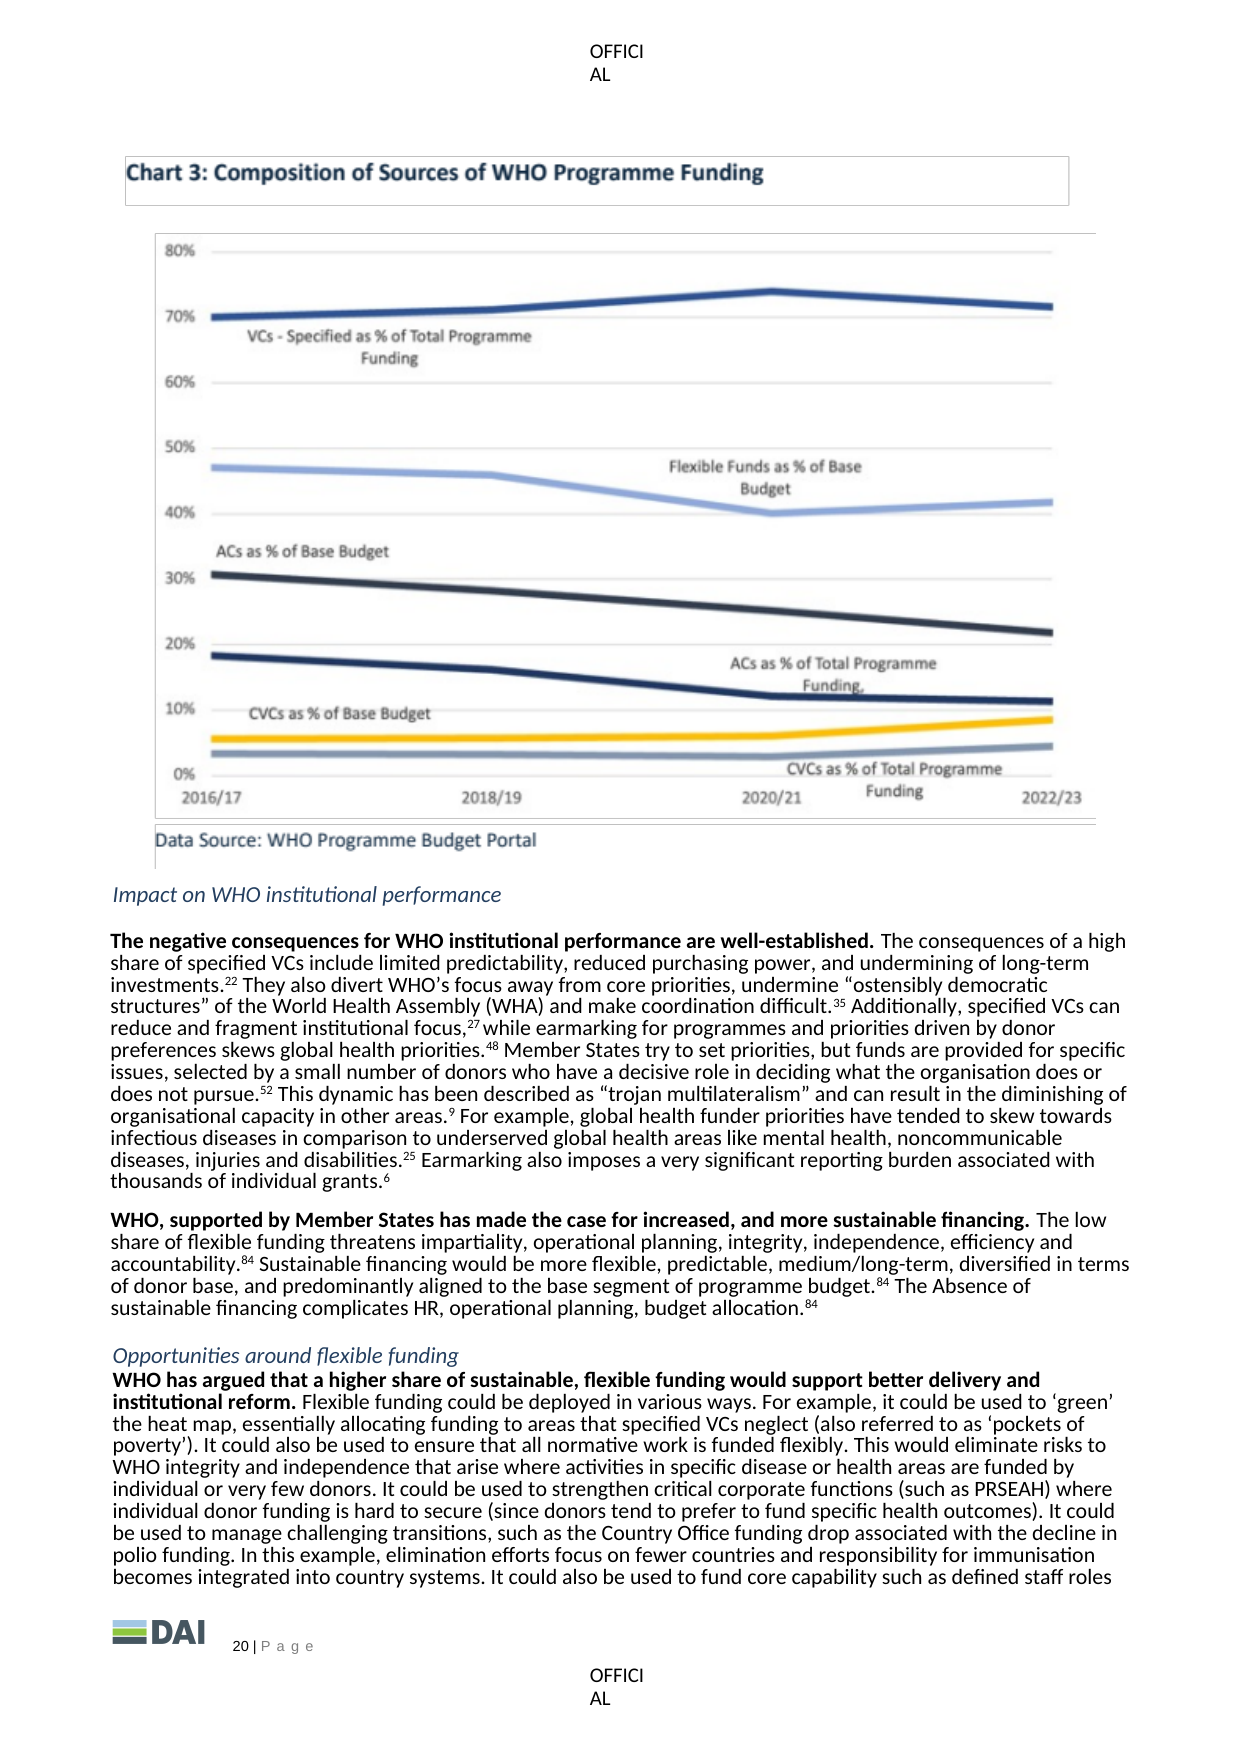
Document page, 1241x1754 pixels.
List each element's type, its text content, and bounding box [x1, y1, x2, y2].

text WHO, supported by Member States has made the case for increased, and more sustainable financing. The low share of flexible funding threatens impartiality, operational planning, integrity, independence, efficiency and accountability.84 Sustainable financing would be more flexible, predictable, medium/long-term, diversified in terms of donor base, and predominantly aligned to the base segment of programme budget.84 The Absence of sustainable financing complicates HR, operational planning, budget allocation.84 [110, 1211, 1130, 1320]
text WHO has argued that a higher share of sustainable, flexible funding would support better delivery and institutional reform. Flexible funding could be deployed in various ways. For example, it could be used to ‘green’ the heat map, essentially allocating funding to areas that specified VCs neglect (also referred to as ‘pockets of poverty’). It could also be used to ensure that all normative work is funded flexibly. This would eliminate risks to WHO integrity and independence that arise where activities in specific disease or health areas are funded by individual or very few donors. It could be used to strengthen critical corporate functions (such as PRSEAH) where individual donor funding is hard to secure (since donors tend to prefer to fund specific health outcomes). It could be used to manage challenging transitions, such as the Country Office funding drop associated with the decline in polio funding. In this example, elimination efforts focus on fewer countries and responsibility for immunisation becomes integrated into country systems. It could also be used to fund core capability such as defined staff roles [112, 1371, 1130, 1589]
subtitle Opportunities around flexible funding [112, 1346, 1128, 1369]
text The negative consequences for WHO institutional performance are well-established. The consequences of a high share of specified VCs include limited predictability, reduced purchasing power, and undermining of long-term investments.22 They also divert WHO’s focus away from core priorities, undermine “ostensibly democratic structures” of the World Health Assembly (WHA) and make coordination difficult.35 Additionally, specified VCs can reduce and fragment institutional focus,27 while earmarking for programmes and priorities driven by donor preferences skews global health priorities.48 Member States try to set priorities, but funds are provided for specific issues, selected by a small number of donors who have a decisive role in deciding what the organisation does or does not pursue.52 This dynamic has been described as “trojan multilateralism” and can result in the diminishing of organisational capacity in other areas.9 For example, global health funder priorities have tended to skew towards infectious diseases in comparison to underserved global health areas like mental health, noncommunicable diseases, injuries and disabilities.25 Earmarking also imposes a very significant reporting burden associated with thousands of individual grants.6 [110, 932, 1130, 1194]
subtitle Impact on WHO institutional performance [112, 885, 1128, 908]
picture [112, 1620, 205, 1644]
